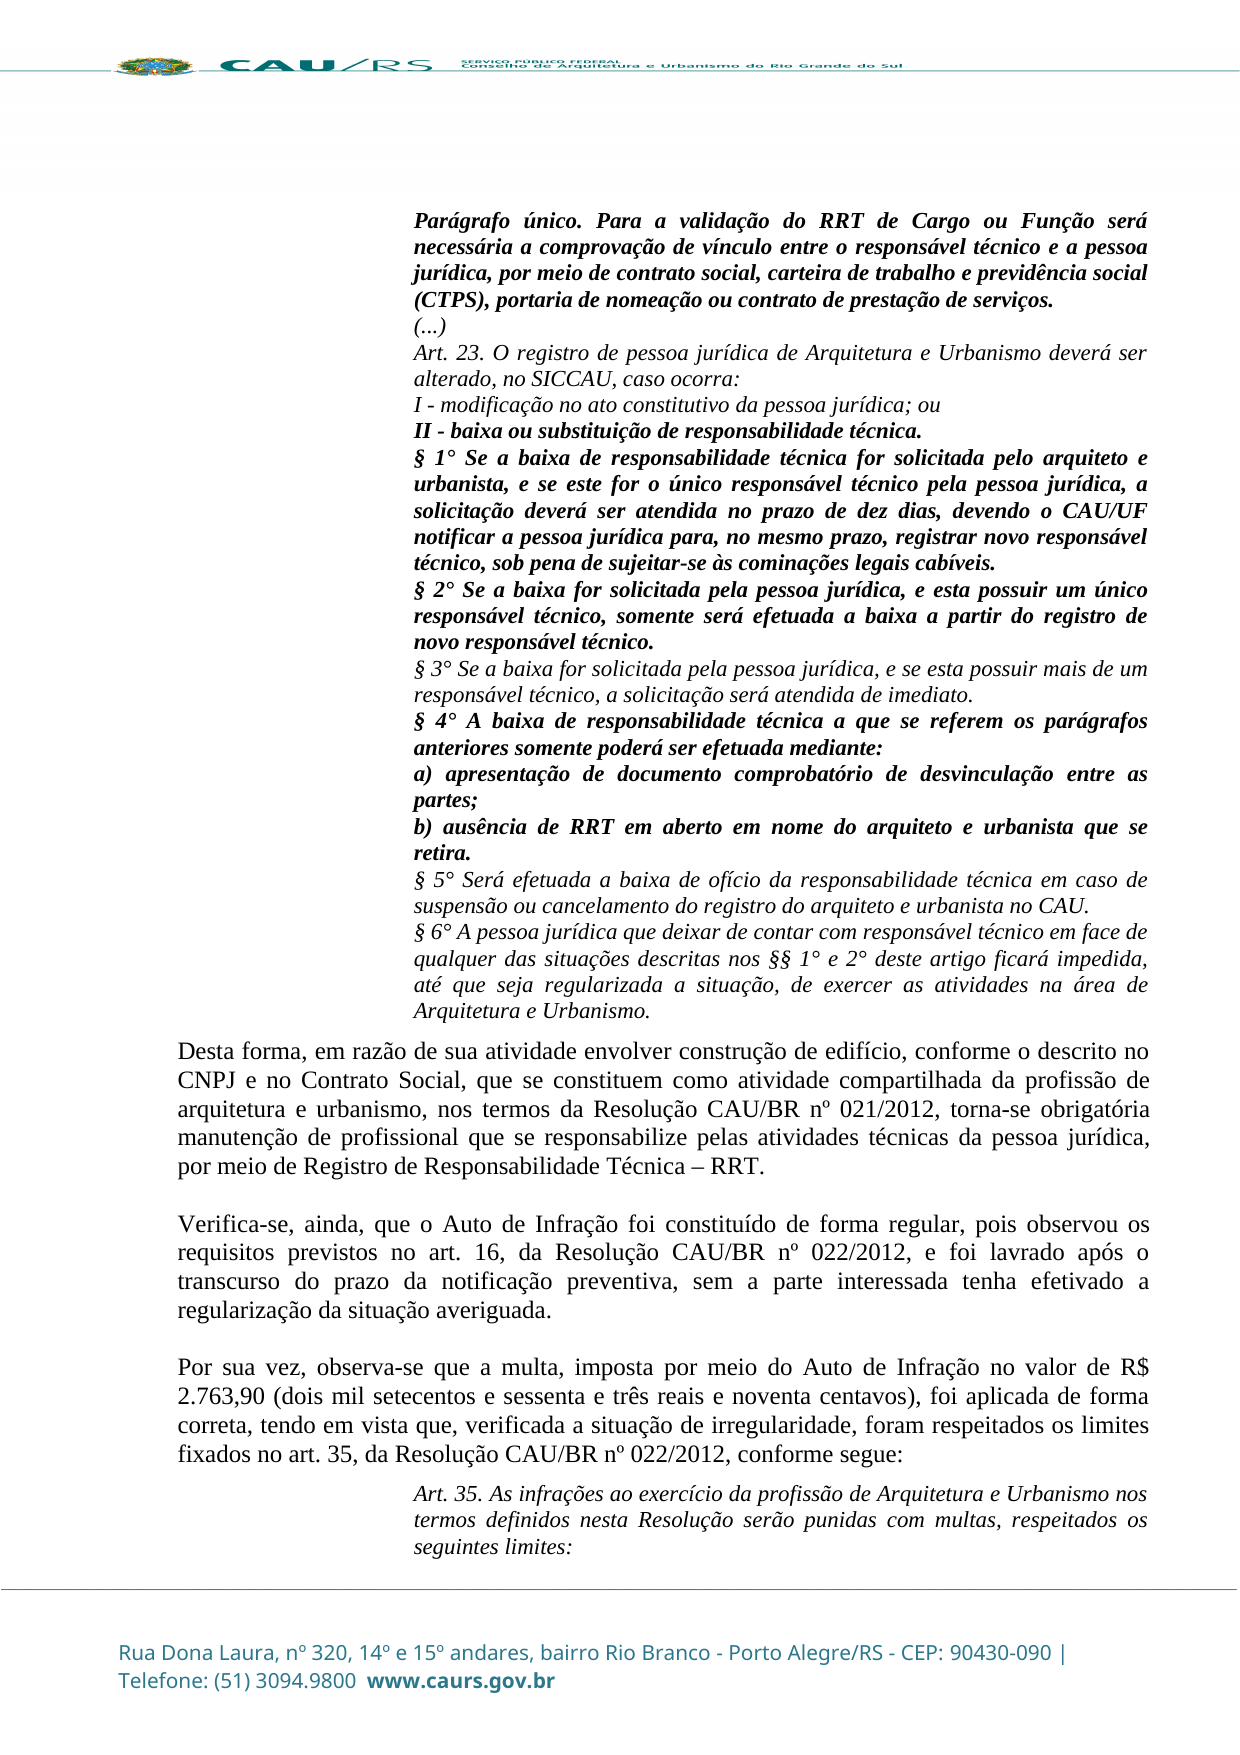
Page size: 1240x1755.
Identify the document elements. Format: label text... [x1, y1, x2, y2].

text § 1° Se a baixa de responsabilidade técnica for solicitada pelo arquiteto e urbanista, e se este for o único responsável técnico pela pessoa jurídica, a solicitação deverá ser atendida no prazo de dez dias, devendo o CAU/UF notificar a pessoa jurídica para, no mesmo prazo, registrar novo responsável técnico, sob pena de sujeitar-se às cominações legais cabíveis. [413, 444, 1151, 576]
text Art. 23. O registro de pessoa jurídica de Arquitetura e Urbanismo deverá ser alterado, no SICCAU, caso ocorra: [413, 338, 1151, 391]
text § 2° Se a baixa for solicitada pela pessoa jurídica, e esta possuir um único responsável técnico, somente será efetuada a baixa a partir do registro de novo responsável técnico. [413, 576, 1151, 655]
text (...) [413, 312, 1151, 338]
text Verifica-se, ainda, que o Auto de Infração foi constituído de forma regular, pois observou os requisitos previstos no art. 16, da Resolução CAU/BR nº 022/2012, e foi lavrado após o transcurso do prazo da notificação preventiva, sem a parte interessada tenha efetivado a regularização da situação averiguada. [177, 1209, 1151, 1324]
text Parágrafo único. Para a validação do RRT de Cargo ou Função será necessária a comprovação de vínculo entre o responsável técnico e a pessoa jurídica, por meio de contrato social, carteira de trabalho e previdência social (CTPS), portaria de nomeação ou contrato de prestação de serviços. [413, 207, 1151, 312]
text § 3° Se a baixa for solicitada pela pessoa jurídica, e se esta possuir mais de um responsável técnico, a solicitação será atendida de imediato. [413, 655, 1151, 707]
text I - modificação no ato constitutivo da pessoa jurídica; ou [413, 391, 1151, 418]
text Por sua vez, observa-se que a multa, imposta por meio do Auto de Infração no valor de R$ 2.763,90 (dois mil setecentos e sessenta e três reais e noventa centavos), foi aplicada de forma correta, tendo em vista que, verificada a situação de irregularidade, foram respeitados os limites fixados no art. 35, da Resolução CAU/BR nº 022/2012, conforme segue: [177, 1352, 1151, 1467]
text b) ausência de RRT em aberto em nome do arquiteto e urbanista que se retira. [413, 813, 1151, 866]
text § 5° Será efetuada a baixa de ofício da responsabilidade técnica em caso de suspensão ou cancelamento do registro do arquiteto e urbanista no CAU. [413, 866, 1151, 918]
text II - baixa ou substituição de responsabilidade técnica. [413, 418, 1151, 444]
text Desta forma, em razão de sua atividade envolver construção de edifício, conforme o descrito no CNPJ e no Contrato Social, que se constituem como atividade compartilhada da profissão de arquitetura e urbanismo, nos termos da Resolução CAU/BR nº 021/2012, torna-se obrigatória manutenção de profissional que se responsabilize pelas atividades técnicas da pessoa jurídica, por meio de Registro de Responsabilidade Técnica – RRT. [177, 1036, 1151, 1180]
text Art. 35. As infrações ao exercício da profissão de Arquitetura e Urbanismo nos termos definidos nesta Resolução serão punidas com multas, respeitados os seguintes limites: [413, 1480, 1151, 1559]
text a) apresentação de documento comprobatório de desvinculação entre as partes; [413, 760, 1151, 813]
text § 4° A baixa de responsabilidade técnica a que se referem os parágrafos anteriores somente poderá ser efetuada mediante: [413, 707, 1151, 760]
text § 6° A pessoa jurídica que deixar de contar com responsável técnico em face de qualquer das situações descritas nos §§ 1° e 2° deste artigo ficará impedida, até que seja regularizada a situação, de exercer as atividades na área de Arquitetura e Urbanismo. [413, 918, 1151, 1024]
